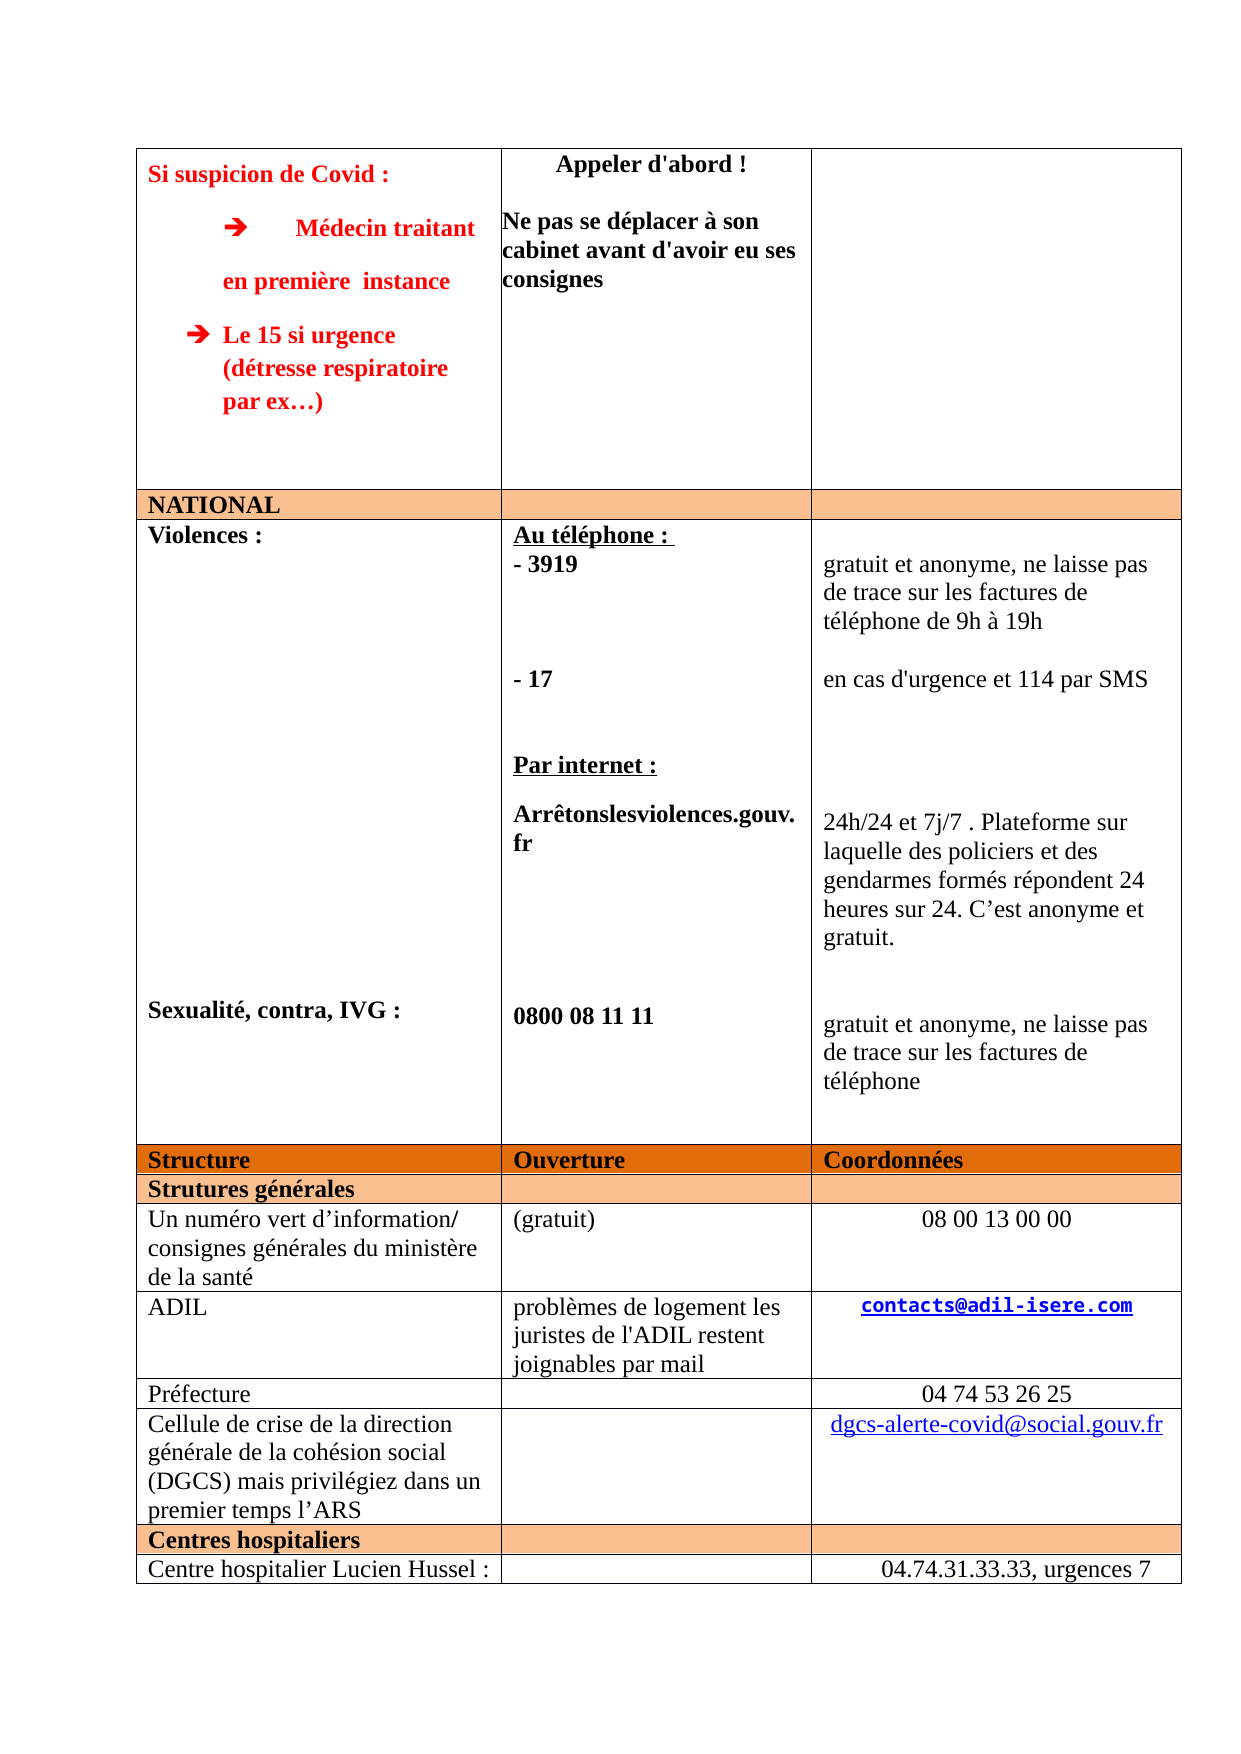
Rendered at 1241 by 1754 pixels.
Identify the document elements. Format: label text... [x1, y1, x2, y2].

table_cell [502, 1379, 811, 1408]
table_cell dgcs-alerte-covid@social.gouv.fr [812, 1409, 1181, 1524]
table_cell [502, 1555, 811, 1583]
table_cell (gratuit) [502, 1204, 811, 1291]
table_cell [502, 1409, 811, 1524]
table_cell 04 74 53 26 25 [812, 1379, 1181, 1408]
table_cell 04.74.31.33.33, urgences 7 [812, 1555, 1181, 1583]
table_cell contacts@adil-isere.com [812, 1292, 1181, 1378]
table_cell [812, 1525, 1181, 1553]
table_cell Centres hospitaliers [137, 1525, 501, 1553]
table_cell Violences : Sexualité, contra, IVG : [137, 520, 501, 1144]
table_cell Structure [137, 1145, 501, 1173]
table_header [812, 149, 1181, 489]
table_cell [502, 490, 811, 519]
table_cell [812, 490, 1181, 519]
table_cell [502, 1525, 811, 1553]
table_cell [502, 1175, 811, 1203]
table_cell NATIONAL [137, 490, 501, 519]
table_cell [812, 1175, 1181, 1203]
table_header Appeler d'abord ! Ne pas se déplacer à son cabinet avant d'avoir eu ses consignes [502, 149, 811, 489]
table_cell problèmes de logement les juristes de l'ADIL restent joignables par mail [502, 1292, 811, 1378]
table_cell Au téléphone : - 3919 - 17 Par internet : Arrêtonslesviolences.gouv.fr 0800 08 11 11 [502, 520, 811, 1144]
table_cell Coordonnées [812, 1145, 1181, 1173]
table_cell Préfecture [137, 1379, 501, 1408]
table_cell gratuit et anonyme, ne laisse pas de trace sur les factures de téléphone de 9h à 19h en cas d'urgence et 114 par SMS 24h/24 et 7j/7 . Plateforme sur laquelle des policiers et des gendarmes formés répondent 24 heures sur 24. C’est anonyme et gratuit. gratuit et anonyme, ne laisse pas de trace sur les factures de téléphone [812, 520, 1181, 1144]
table_cell 08 00 13 00 00 [812, 1204, 1181, 1291]
table_cell ADIL [137, 1292, 501, 1378]
table_header Si suspicion de Covid : Médecin traitant en première instance Le 15 si urgence (détresse respiratoire par ex…) [137, 149, 501, 489]
table_cell Ouverture [502, 1145, 811, 1173]
table_cell Centre hospitalier Lucien Hussel : [137, 1555, 501, 1583]
table_cell Strutures générales [137, 1175, 501, 1203]
table_cell Un numéro vert d’information/ consignes générales du ministère de la santé [137, 1204, 501, 1291]
table_cell Cellule de crise de la direction générale de la cohésion social (DGCS) mais privilégiez dans un premier temps l’ARS [137, 1409, 501, 1524]
